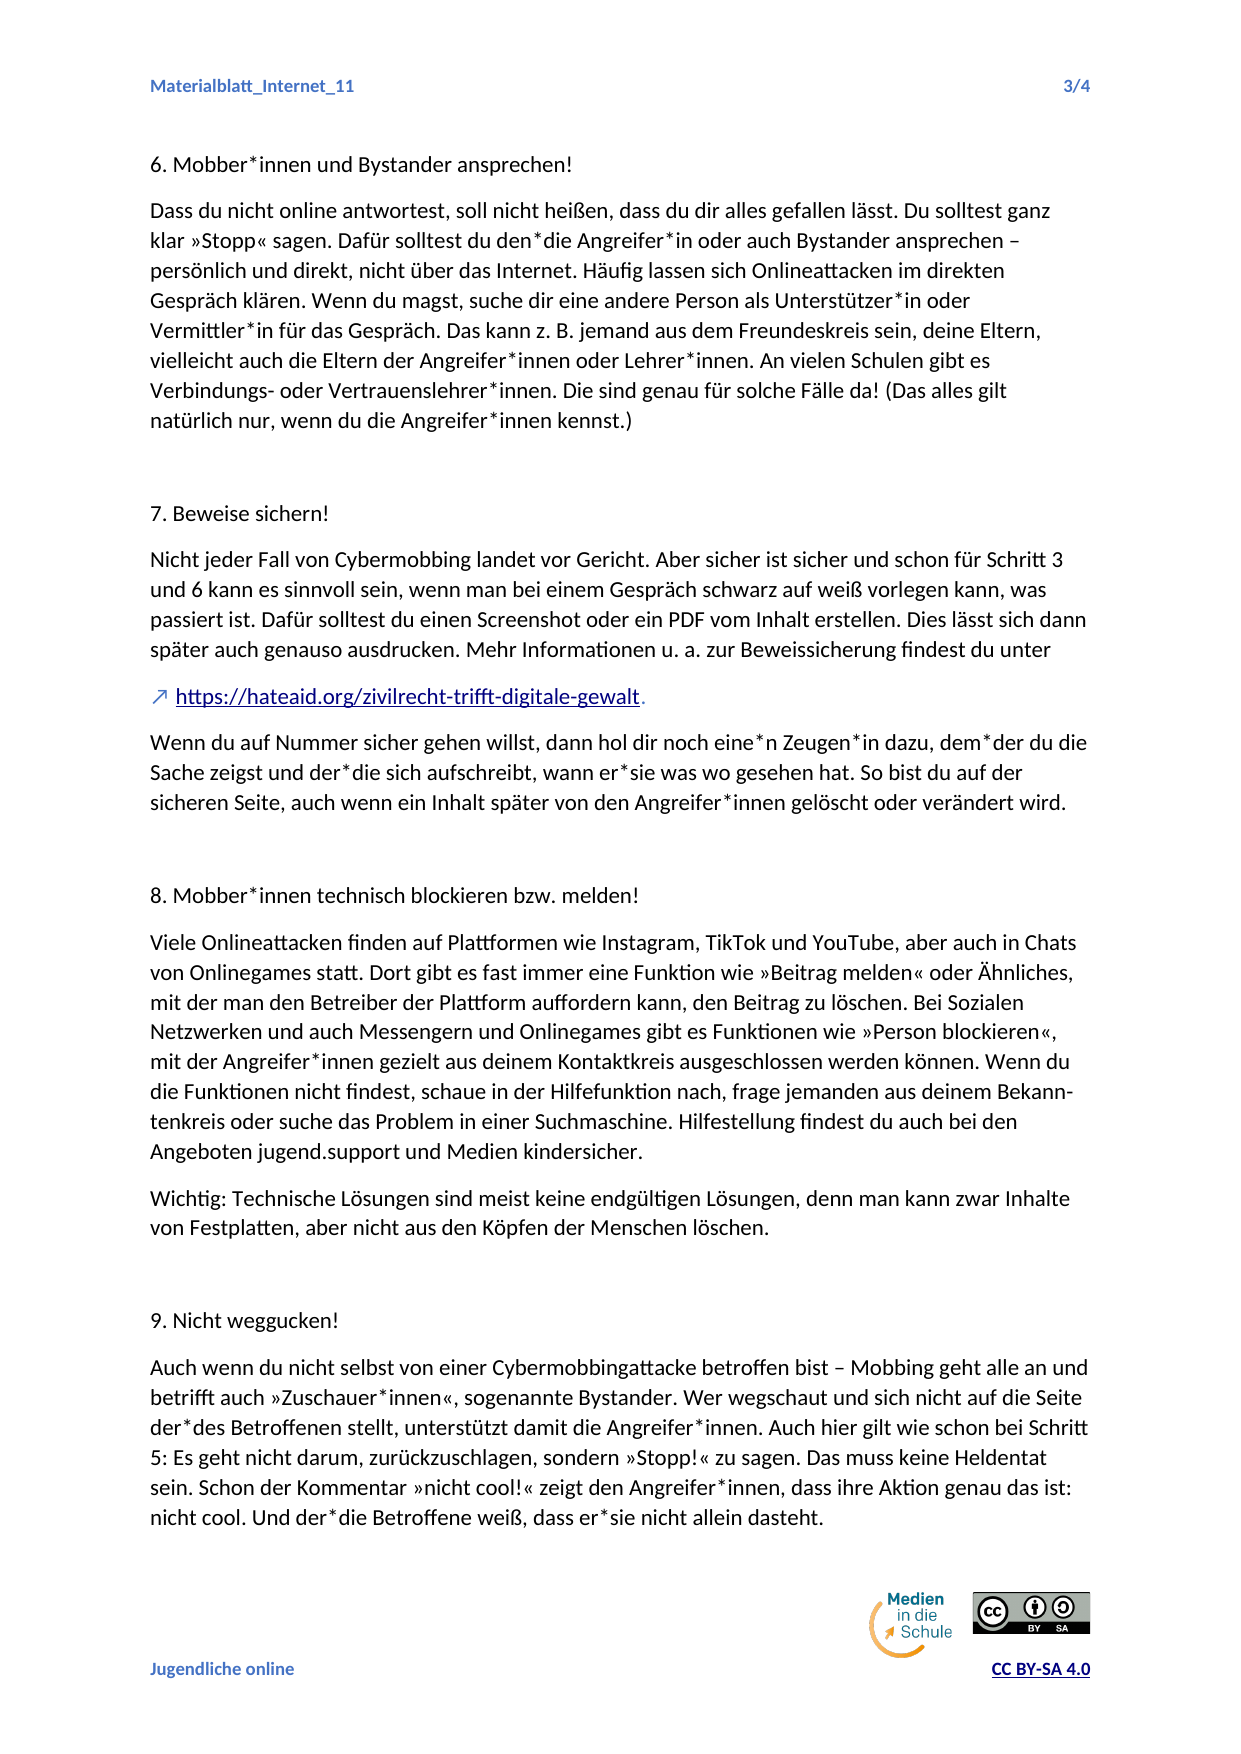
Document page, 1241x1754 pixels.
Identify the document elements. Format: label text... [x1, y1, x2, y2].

text 6. Mobber*innen und Bystander ansprechen! [150, 150, 1090, 178]
text ↗ https://hateaid.org/zivilrecht-trifft-digitale-gewalt. [150, 682, 1090, 710]
text Auch wenn du nicht selbst von einer Cybermobbingattacke betroffen bist – Mobbing geht alle an und betrifft auch »Zuschauer*innen«, sogenannte Bystander. Wer wegschaut und sich nicht auf die Seite der*des Betroffenen stellt, unterstützt damit die Angreifer*innen. Auch hier gilt wie schon bei Schritt 5: Es geht nicht darum, zurückzuschlagen, sondern »Stopp!« zu sagen. Das muss keine Heldentat sein. Schon der Kommentar »nicht cool!« zeigt den Angreifer*innen, dass ihre Aktion genau das ist: nicht cool. Und der*die Betroffene weiß, dass er*sie nicht allein dasteht. [150, 1353, 1090, 1531]
text Wenn du auf Nummer sicher gehen willst, dann hol dir noch eine*n Zeugen*in dazu, dem*der du die Sache zeigst und der*die sich aufschreibt, wann er*sie was wo gesehen hat. So bist du auf der sicheren Seite, auch wenn ein Inhalt später von den Angreifer*innen gelöscht oder verändert wird. [150, 728, 1090, 816]
text Viele Onlineattacken finden auf Plattformen wie Instagram, TikTok und YouTube, aber auch in Chats von Onlinegames statt. Dort gibt es fast immer eine Funktion wie »Beitrag melden« oder Ähnliches, mit der man den Betreiber der Plattform auffordern kann, den Beitrag zu löschen. Bei Sozialen Netzwerken und auch Messengern und Onlinegames gibt es Funktionen wie »Person blockieren«, mit der Angreifer*innen gezielt aus deinem Kontaktkreis ausgeschlossen werden können. Wenn du die Funktionen nicht findest, schaue in der Hilfefunktion nach, frage jemanden aus deinem Bekann- tenkreis oder suche das Problem in einer Suchmaschine. Hilfestellung findest du auch bei den Angeboten jugend.support und Medien kindersicher. [150, 928, 1090, 1165]
text Dass du nicht online antwortest, soll nicht heißen, dass du dir alles gefallen lässt. Du solltest ganz klar »Stopp« sagen. Dafür solltest du den*die Angreifer*in oder auch Bystander ansprechen – persönlich und direkt, nicht über das Internet. Häufig lassen sich Onlineattacken im direkten Gespräch klären. Wenn du magst, suche dir eine andere Person als Unterstützer*in oder Vermittler*in für das Gespräch. Das kann z. B. jemand aus dem Freundeskreis sein, deine Eltern, vielleicht auch die Eltern der Angreifer*innen oder Lehrer*innen. An vielen Schulen gibt es Verbindungs- oder Vertrauenslehrer*innen. Die sind genau für solche Fälle da! (Das alles gilt natürlich nur, wenn du die Angreifer*innen kennst.) [150, 197, 1090, 434]
text 7. Beweise sichern! [150, 499, 1090, 527]
text Nicht jeder Fall von Cybermobbing landet vor Gericht. Aber sicher ist sicher und schon für Schritt 3 und 6 kann es sinnvoll sein, wenn man bei einem Gespräch schwarz auf weiß vorlegen kann, was passiert ist. Dafür solltest du einen Screenshot oder ein PDF vom Inhalt erstellen. Dies lässt sich dann später auch genauso ausdrucken. Mehr Informationen u. a. zur Beweissicherung findest du unter [150, 546, 1090, 663]
text 8. Mobber*innen technisch blockieren bzw. melden! [150, 881, 1090, 909]
text Wichtig: Technische Lösungen sind meist keine endgültigen Lösungen, denn man kann zwar Inhalte von Festplatten, aber nicht aus den Köpfen der Menschen löschen. [150, 1184, 1090, 1242]
text 9. Nicht weggucken! [150, 1307, 1090, 1335]
